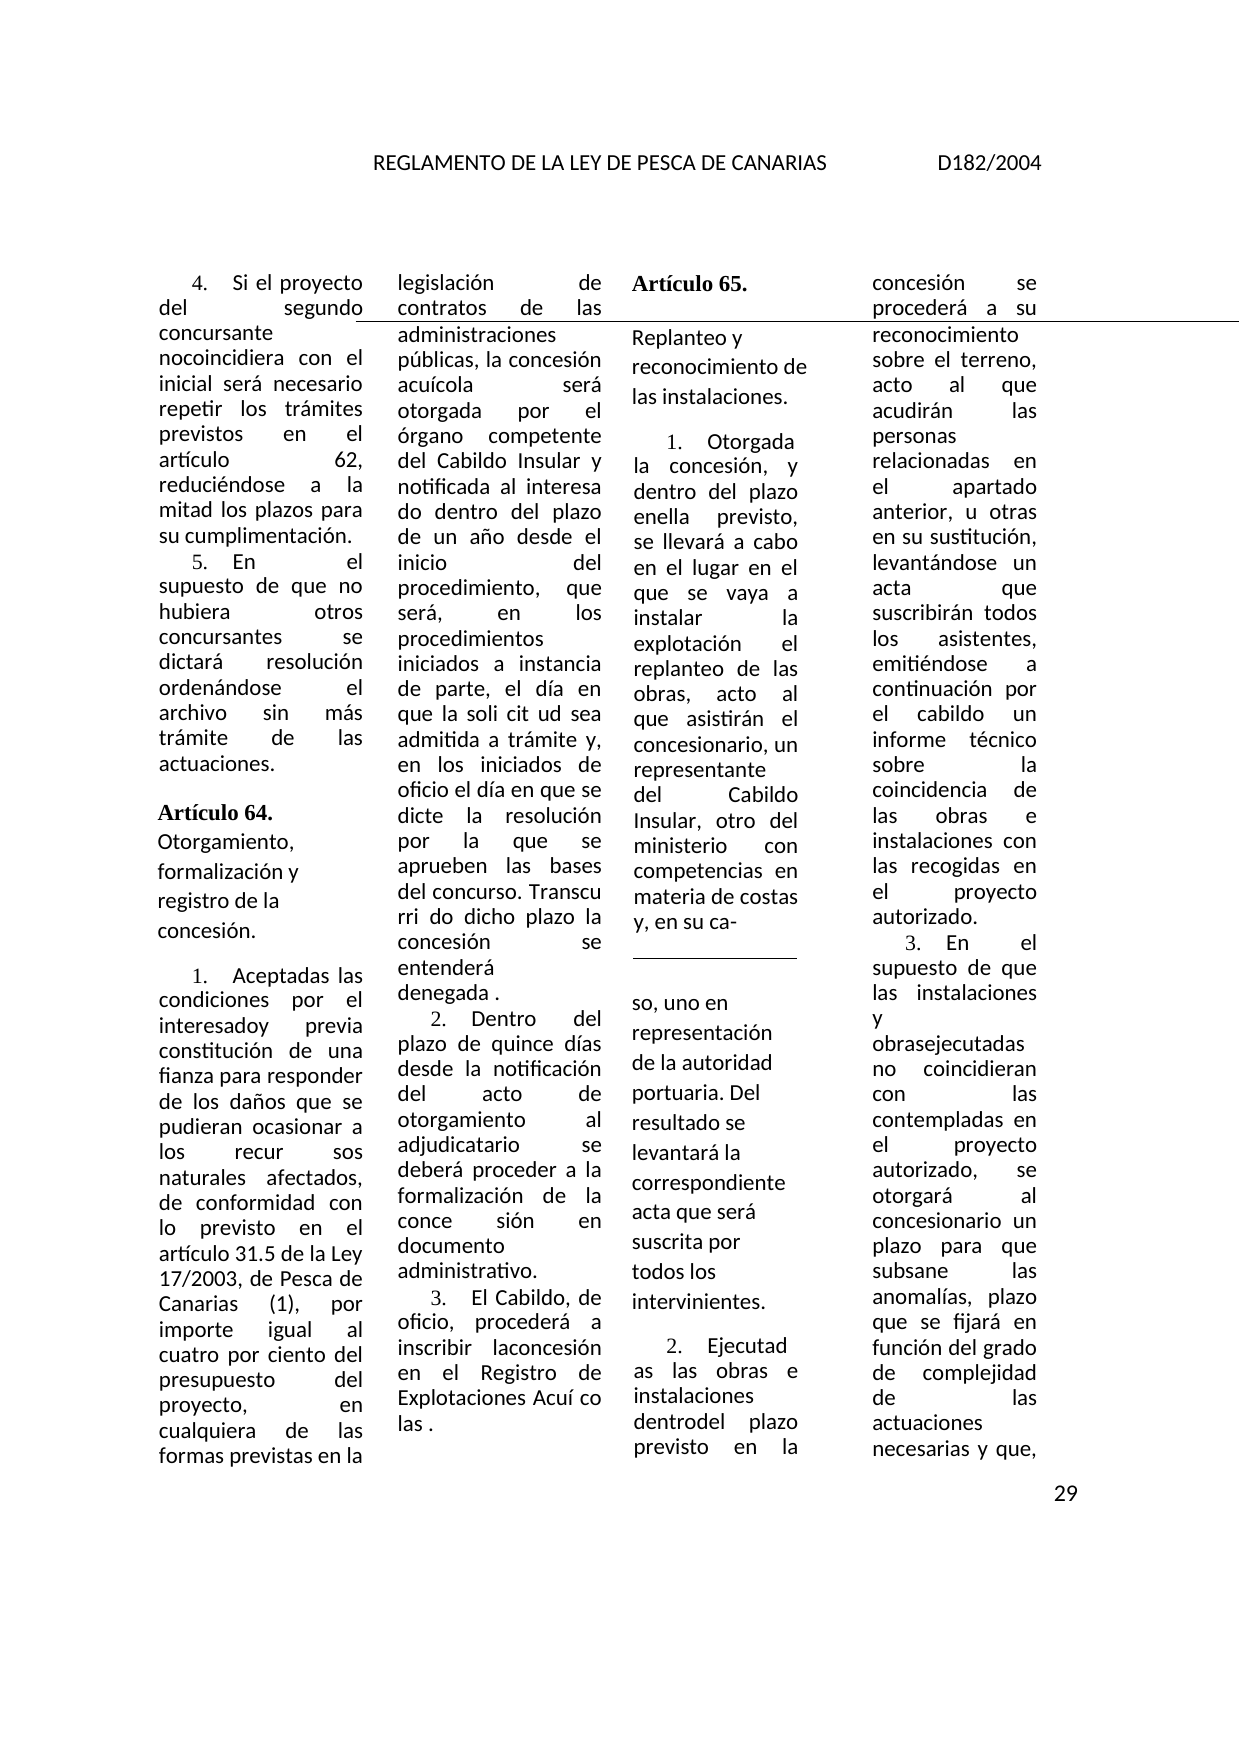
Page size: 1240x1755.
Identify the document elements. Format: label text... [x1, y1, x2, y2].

list Dentro del plazo de quince días desde la notificación del acto de otorgamiento al adjudicatario se deberá proceder a la formalización de la conce sión en documento administrativo. [397, 1006, 602, 1285]
list Otorgada la concesión, y dentro del plazo enella previsto, se llevará a cabo en el lugar en el que se vaya a instalar la explotación el replanteo de las obras, acto al que asistirán el concesionario, un representante del Cabildo Insular, otro del ministerio con competencias en materia de costas y, en su ca- [633, 429, 798, 935]
list En el supuesto de que no hubiera otros concursantes se dictará resolución ordenándose el archivo sin más trámite de las actuaciones. [159, 549, 363, 777]
text Replanteo y reconocimiento de las instalaciones. [632, 322, 838, 410]
list concesión se procederá a su [872, 270, 1037, 321]
text Artículo 65. [632, 270, 838, 321]
list Si el proyecto del segundo concursante nocoincidiera con el inicial será necesario repetir los trámites previstos en el artículo 62, reduciéndose a la mitad los plazos para su cumplimentación. [159, 270, 363, 549]
list reconocimiento sobre el terreno, acto al que acudirán las personas relacionadas en el apartado anterior, u otras en su sustitución, levantándose un acta que suscribirán todos los asistentes, emitiéndose a continuación por el cabildo un informe técnico sobre la coincidencia de las obras e instalaciones con las recogidas en el proyecto autorizado. [872, 322, 1037, 930]
text Artículo 64. Otorgamiento, formalización y registro de la concesión. [157, 799, 363, 944]
list Aceptadas las condiciones por el interesadoy previa constitución de una fianza para responder de los daños que se pudieran ocasionar a los recur sos naturales afectados, de conformidad con lo previsto en el artículo 31.5 de la Ley 17/2003, de Pesca de Canarias (1), por importe igual al cuatro por ciento del presupuesto del proyecto, en cualquiera de las formas previstas en la [159, 963, 363, 1469]
list El Cabildo, de oficio, procederá a inscribir laconcesión en el Registro de Explotaciones Acuí co las . [397, 1285, 602, 1437]
list legislación de contratos de las [397, 270, 602, 321]
text so, uno en representación de la autoridad portuaria. Del resultado se levantará la correspondiente acta que será suscrita por todos los intervinientes. [632, 988, 798, 1315]
list administraciones públicas, la concesión acuícola será otorgada por el órgano competente del Cabildo Insular y notificada al interesa do dentro del plazo de un año desde el inicio del procedimiento, que será, en los procedimientos iniciados a instancia de parte, el día en que la soli cit ud sea admitida a trámite y, en los iniciados de oficio el día en que se dicte la resolución por la que se aprueben las bases del concurso. Transcu rri do dicho plazo la concesión se entenderá denegada . [397, 322, 602, 1006]
list Ejecutadas las obras e instalaciones dentrodel plazo previsto en la [633, 1334, 798, 1460]
list En el supuesto de que las instalaciones y obrasejecutadas no coincidieran con las contempladas en el proyecto autorizado, se otorgará al concesionario un plazo para que subsane las anomalías, plazo que se fijará en función del grado de complejidad de las actuaciones necesarias y que, [872, 930, 1037, 1462]
